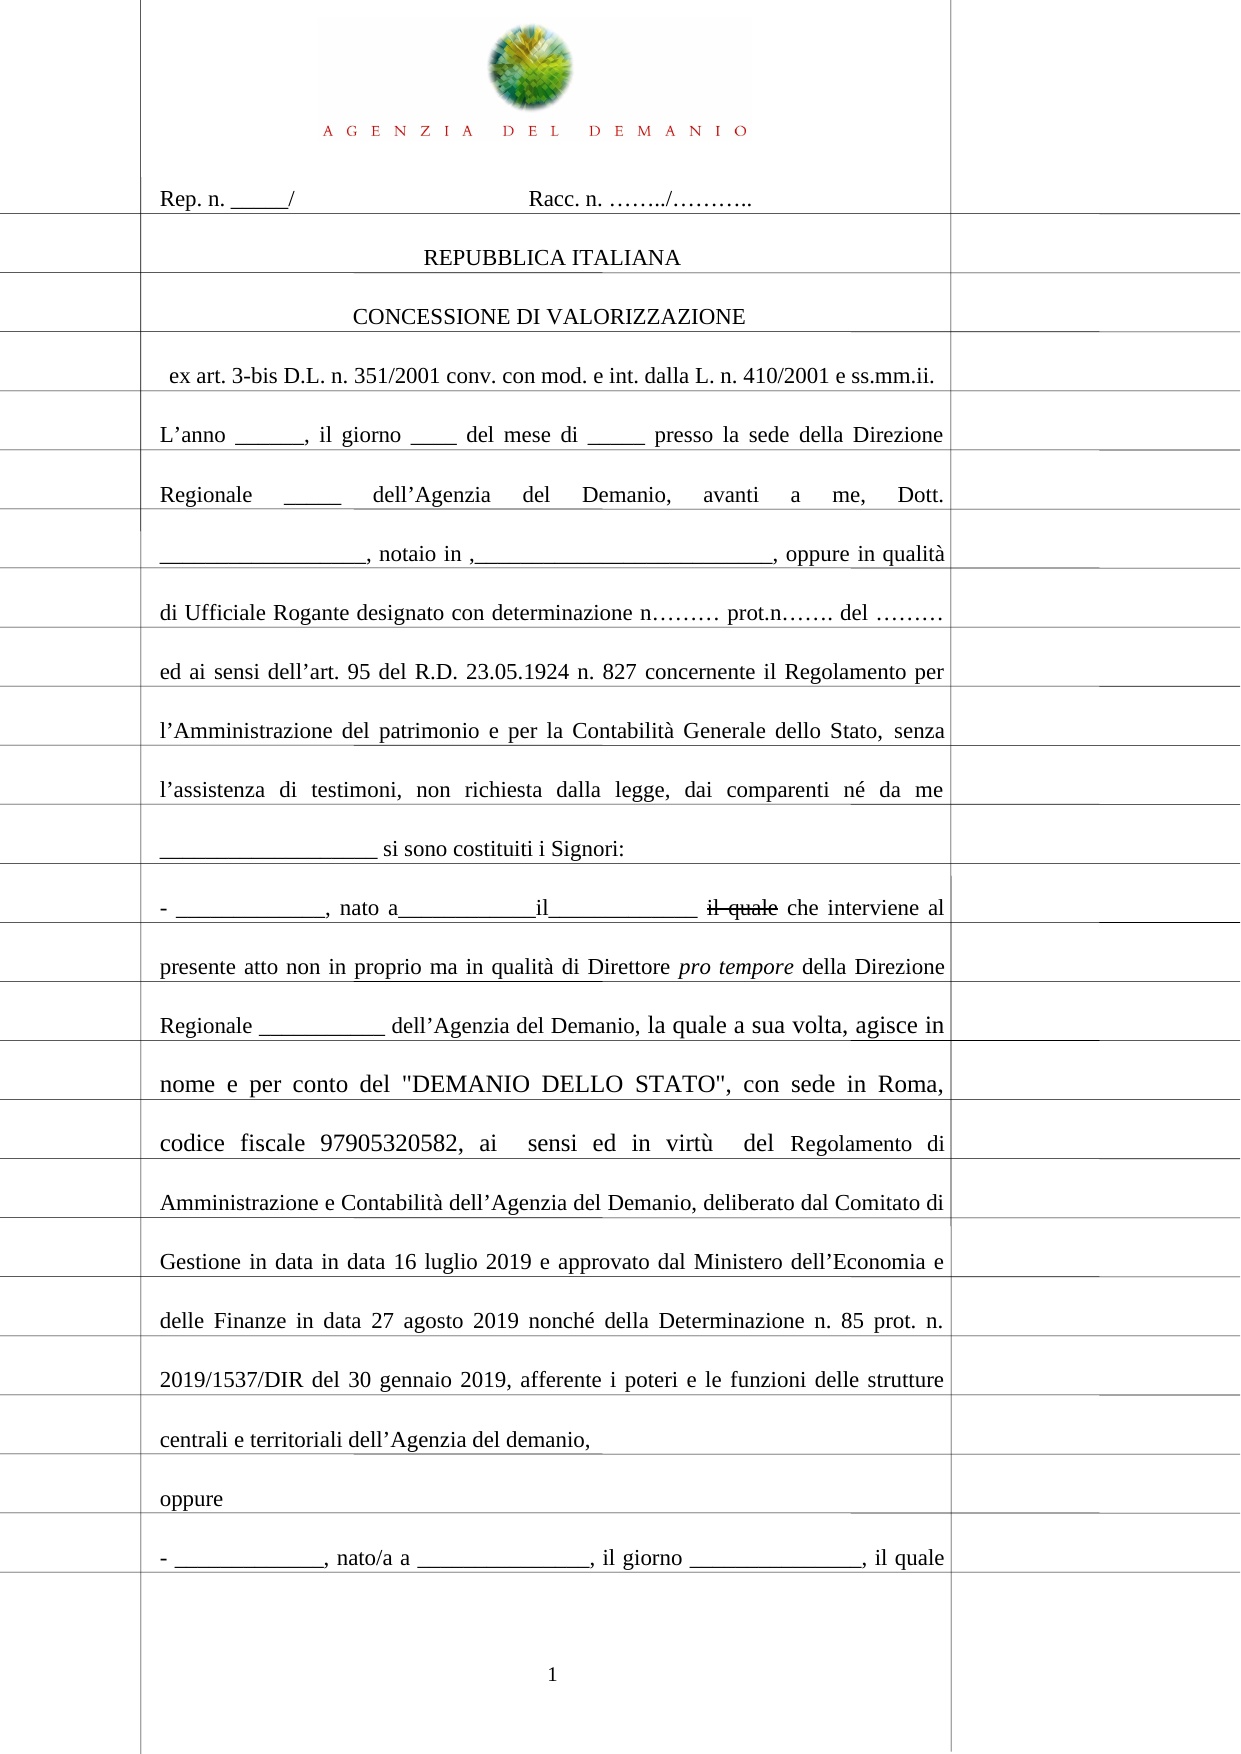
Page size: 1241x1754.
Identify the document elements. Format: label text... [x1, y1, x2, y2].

text l’assistenza di testimoni, non richiesta dalla legge, dai comparenti né da me [159, 746, 945, 803]
text oppure [159, 1459, 945, 1512]
text CONCESSIONE DI VALORIZZAZIONE [159, 278, 945, 331]
text Regionale ___________ dell’Agenzia del Demanio, la quale a sua volta, agisce in [159, 982, 945, 1040]
text [159, 392, 945, 396]
text [159, 273, 945, 278]
text [159, 332, 945, 337]
text delle Finanze in data 27 agosto 2019 nonché della Determinazione n. 85 prot. n. [159, 1277, 945, 1335]
text 2019/1537/DIR del 30 gennaio 2019, afferente i poteri e le funzioni delle strutture [159, 1337, 945, 1394]
text Gestione in data in data 16 luglio 2019 e approvato dal Ministero dell’Economia e [159, 1218, 945, 1276]
text centrali e territoriali dell’Agenzia del demanio, [159, 1396, 945, 1453]
text nome e per conto del "DEMANIO DELLO STATO", con sede in Roma, [159, 1041, 945, 1099]
text di Ufficiale Rogante designato con determinazione n……… prot.n……. del ……… [159, 569, 945, 626]
text [159, 214, 945, 218]
text Regionale _____ dell’Agenzia del Demanio, avanti a me, Dott. [159, 451, 945, 508]
text - _____________, nato a____________il_____________ il quale che interviene al [159, 868, 945, 922]
text ___________________ si sono costituiti i Signori: [159, 805, 945, 863]
text [159, 1514, 945, 1518]
text codice fiscale 97905320582, ai sensi ed in virtù del Regolamento di [159, 1100, 945, 1158]
text ex art. 3-bis D.L. n. 351/2001 conv. con mod. e int. dalla L. n. 410/2001 e ss.mm.ii. [159, 337, 945, 390]
text REPUBBLICA ITALIANA [159, 218, 945, 272]
text __________________, notaio in ,__________________________, oppure in qualità [159, 510, 945, 567]
text L’anno ______, il giorno ____ del mese di _____ presso la sede della Direzione [159, 396, 945, 449]
text ed ai sensi dell’art. 95 del R.D. 23.05.1924 n. 827 concernente il Regolamento per [159, 628, 945, 685]
text - _____________, nato/a a _______________, il giorno _______________, il quale [159, 1518, 945, 1571]
text Amministrazione e Contabilità dell’Agenzia del Demanio, deliberato dal Comitato di [159, 1159, 945, 1217]
text l’Amministrazione del patrimonio e per la Contabilità Generale dello Stato, senza [159, 687, 945, 745]
text presente atto non in proprio ma in qualità di Direttore pro tempore della Direzione [159, 923, 945, 981]
text Rep. n. _____/ Racc. n. ……../……….. [159, 9, 945, 213]
